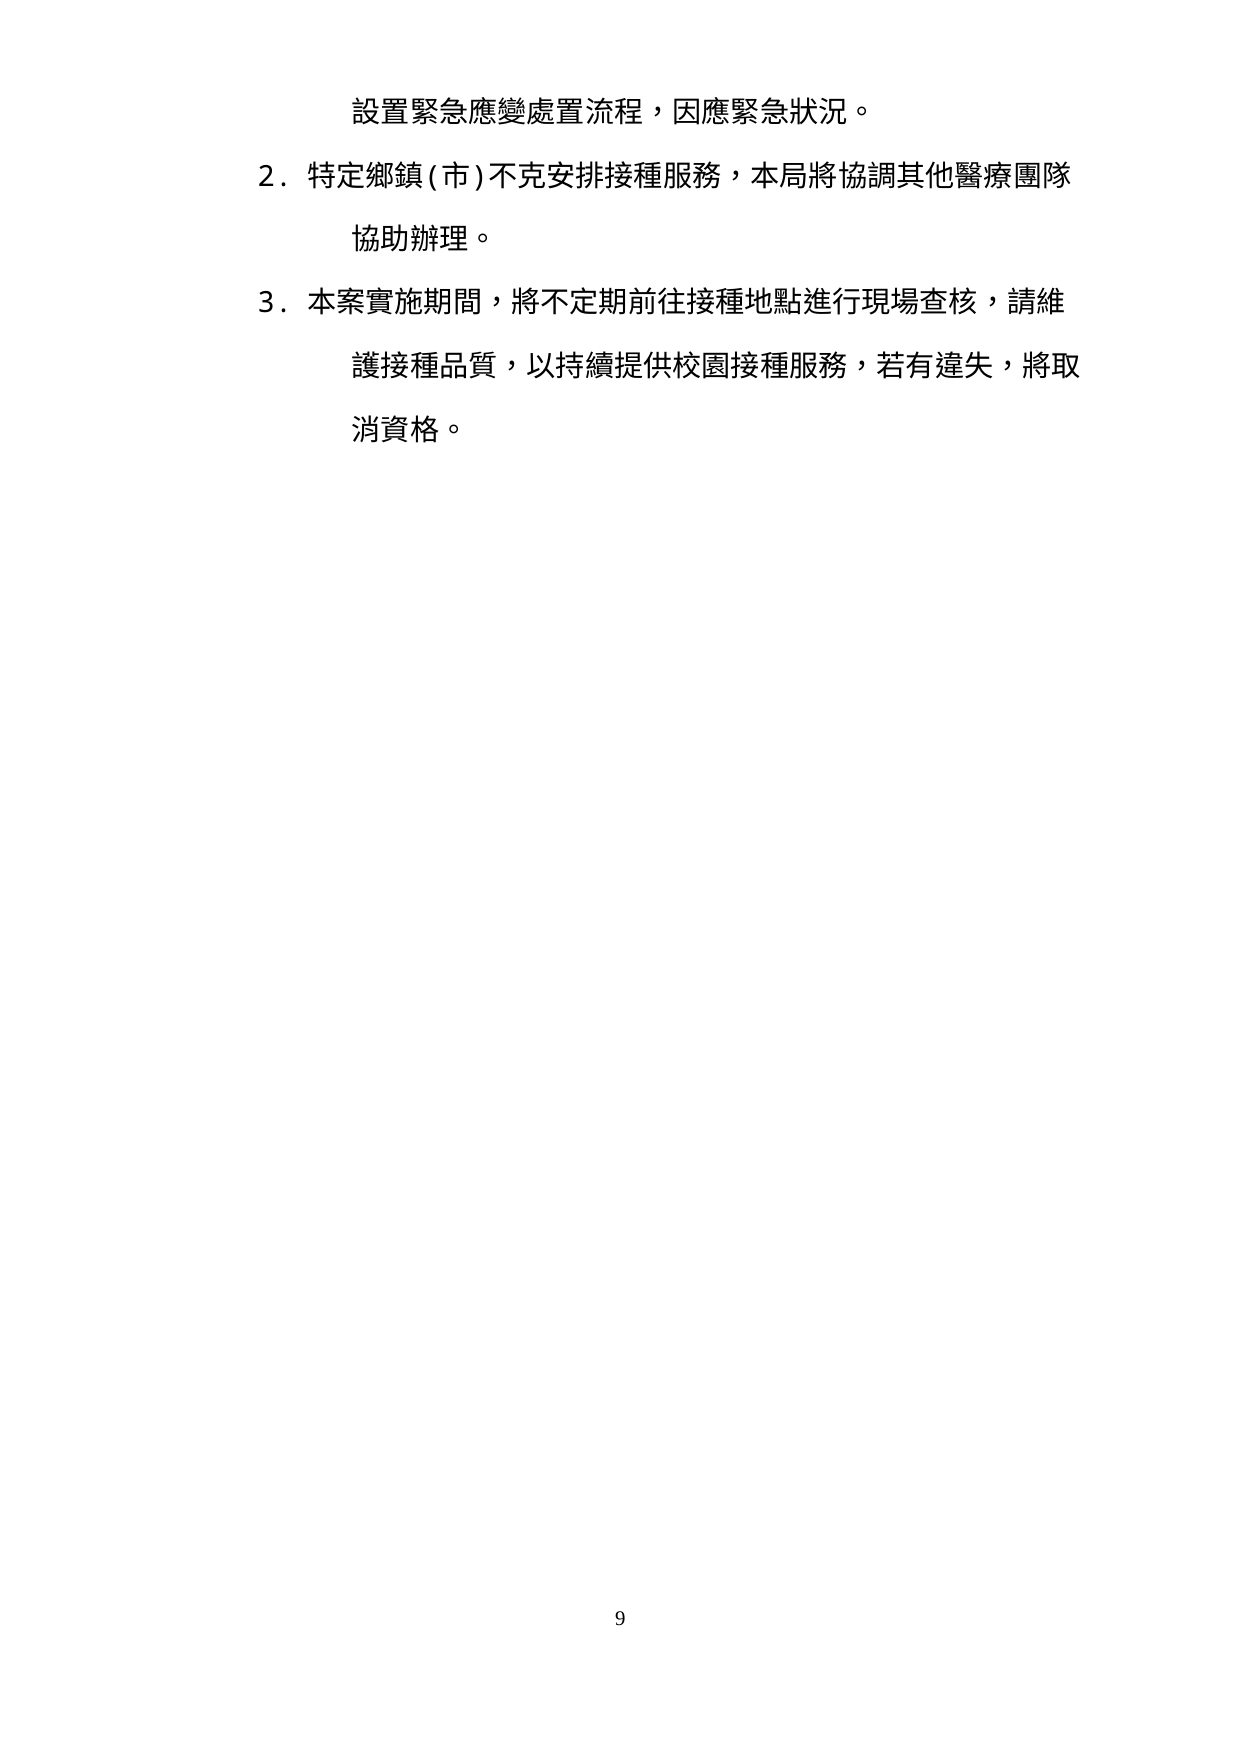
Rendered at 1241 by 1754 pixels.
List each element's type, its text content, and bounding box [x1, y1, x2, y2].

list 設置緊急應變處置流程，因應緊急狀況。 [257, 89, 1087, 131]
list 本案實施期間，將不定期前往接種地點進行現場查核，請維護接種品質，以持續提供校園接種服務，若有違失，將取消資格。 [257, 279, 1087, 448]
list 特定鄉鎮(市)不克安排接種服務，本局將協調其他醫療團隊協助辦理。 [257, 152, 1087, 258]
